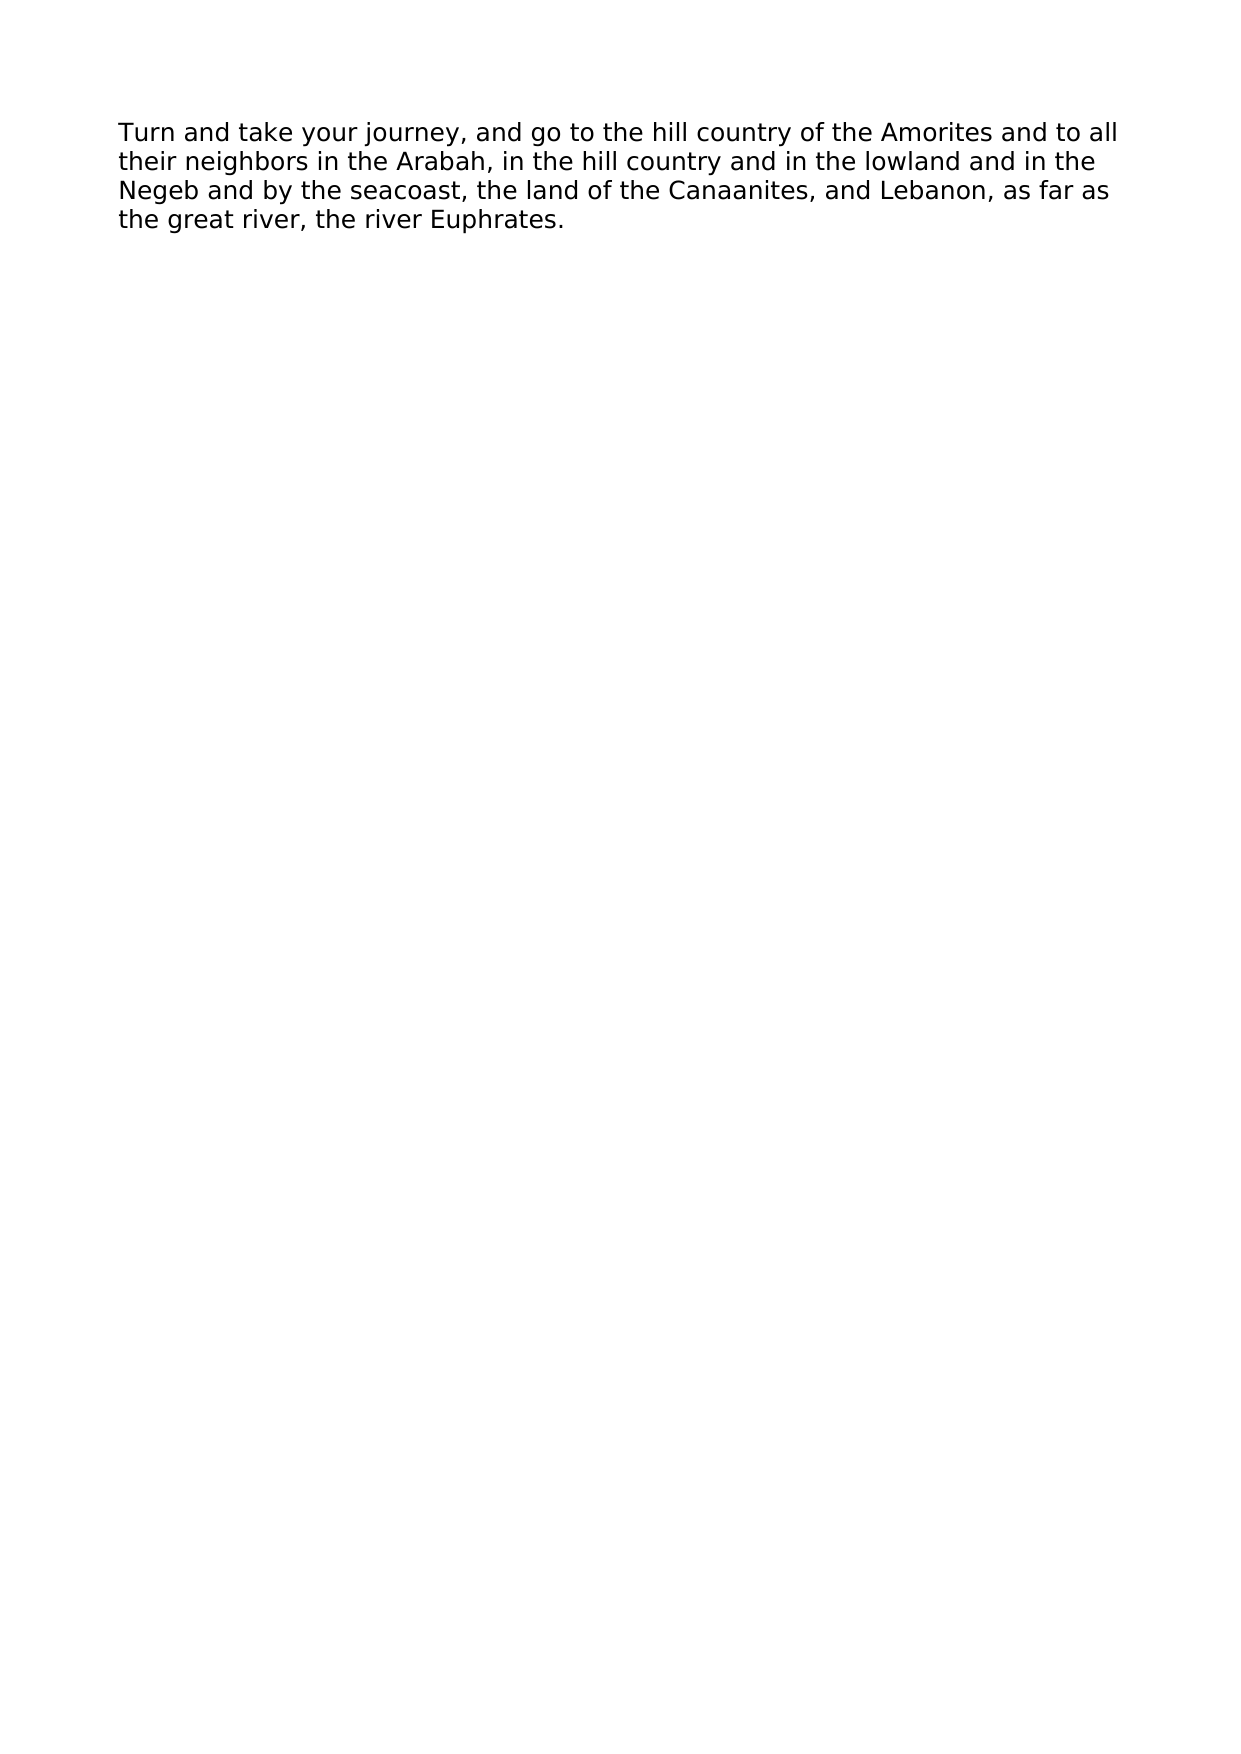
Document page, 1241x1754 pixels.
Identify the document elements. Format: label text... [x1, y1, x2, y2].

text Turn and take your journey, and go to the hill country of the Amorites and to all their neighbors in the Arabah, in the hill country and in the lowland and in the Negeb and by the seacoast, the land of the Canaanites, and Lebanon, as far as the great river, the river Euphrates. [118, 118, 1122, 235]
